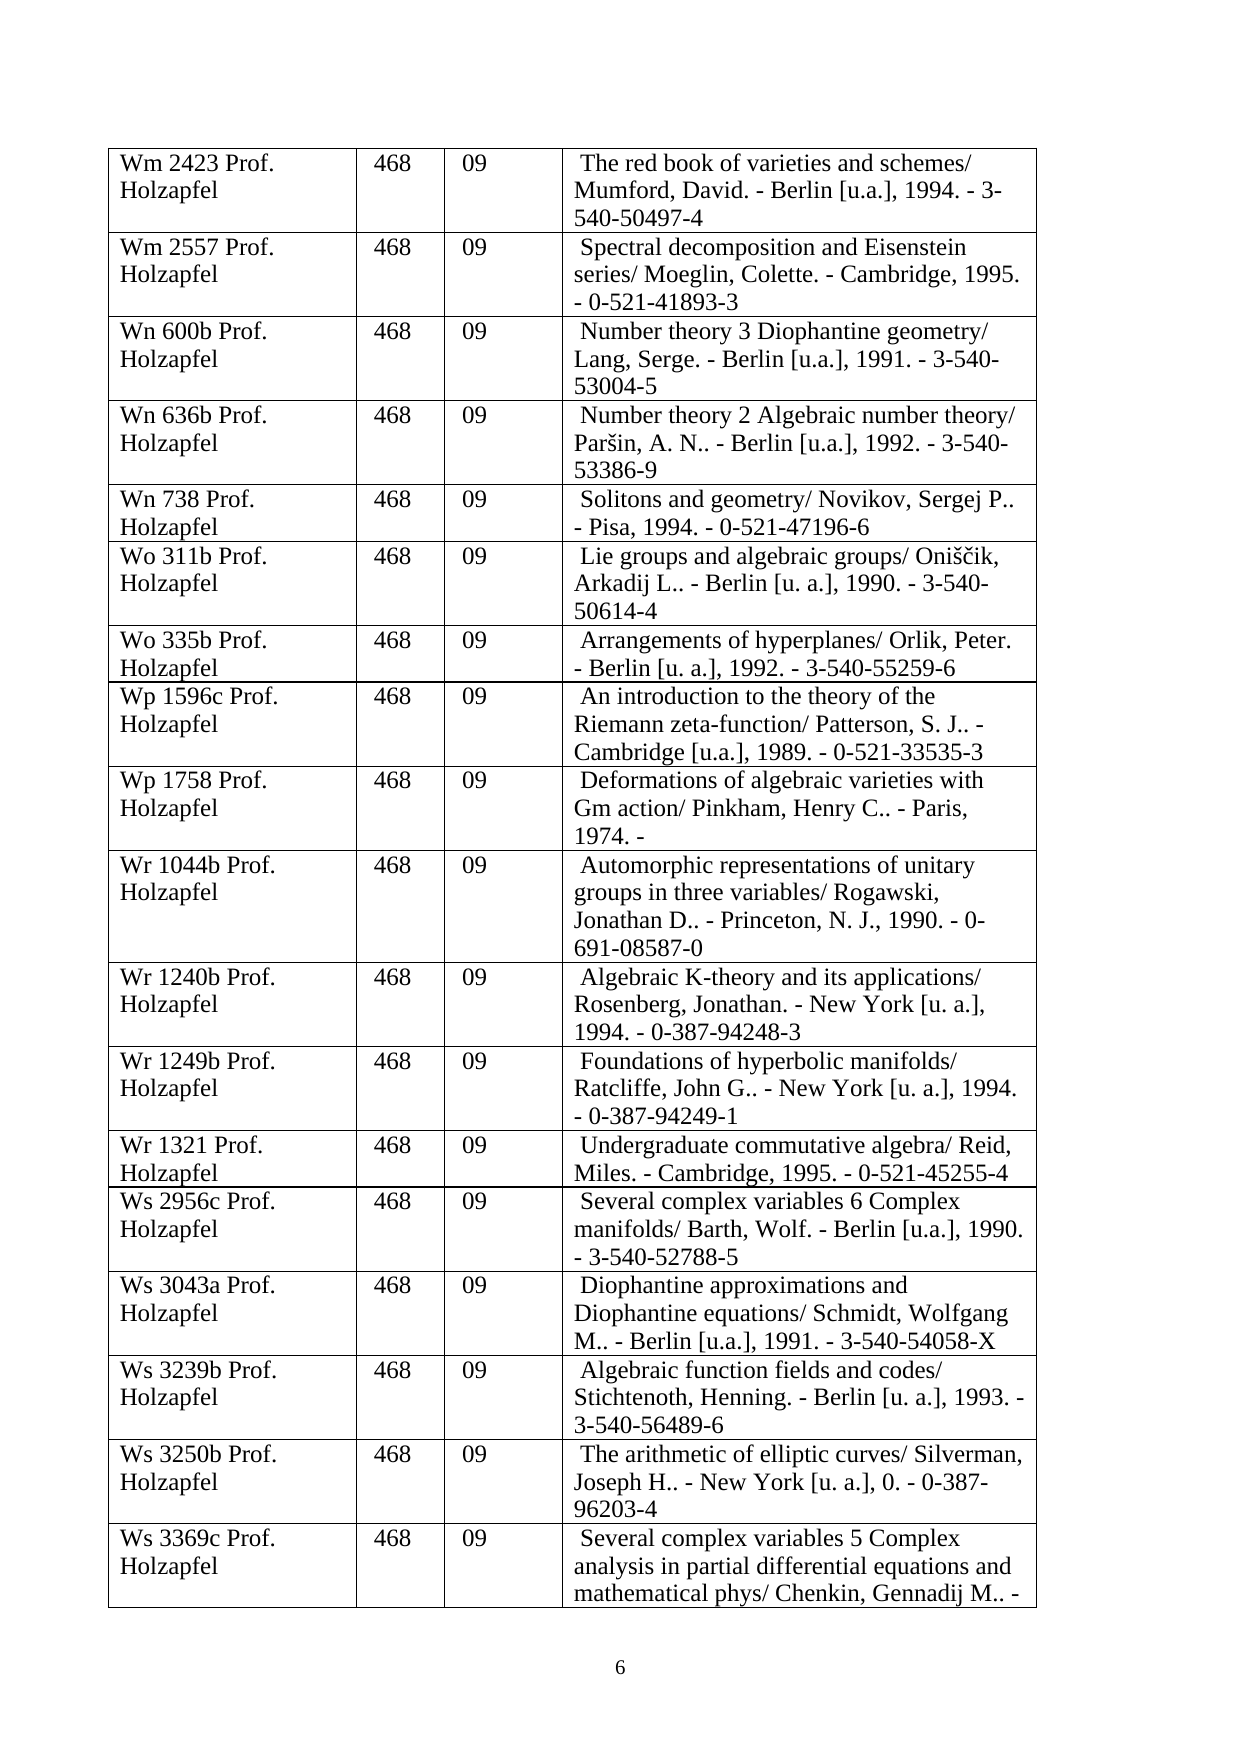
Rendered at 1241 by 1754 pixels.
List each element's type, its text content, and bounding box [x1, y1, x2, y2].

table_cell 468 [357, 1440, 444, 1523]
table_cell Wr 1249b Prof. Holzapfel [109, 1047, 356, 1130]
table_cell 468 [357, 767, 444, 850]
table_cell Ws 3250b Prof. Holzapfel [109, 1440, 356, 1523]
table_cell 09 [445, 317, 562, 400]
table_cell 468 [357, 233, 444, 316]
table_cell Spectral decomposition and Eisenstein series/ Moeglin, Colette. - Cambridge, 1995. - 0-521-41893-3 [563, 233, 1036, 316]
table_cell The red book of varieties and schemes/ Mumford, David. - Berlin [u.a.], 1994. - 3-540-50497-4 [563, 149, 1036, 232]
table_cell 09 [445, 485, 562, 541]
table_cell Undergraduate commutative algebra/ Reid, Miles. - Cambridge, 1995. - 0-521-45255-4 [563, 1131, 1036, 1186]
table_cell 09 [445, 963, 562, 1046]
table_cell 468 [357, 542, 444, 625]
table_cell Wn 738 Prof. Holzapfel [109, 485, 356, 541]
table_cell 468 [357, 1272, 444, 1355]
table_cell 468 [357, 851, 444, 962]
table_cell 09 [445, 1356, 562, 1439]
table_cell 09 [445, 401, 562, 484]
table_cell Foundations of hyperbolic manifolds/ Ratcliffe, John G.. - New York [u. a.], 1994. - 0-387-94249-1 [563, 1047, 1036, 1130]
table_cell 468 [357, 1131, 444, 1186]
table_cell 09 [445, 626, 562, 681]
table_cell 468 [357, 963, 444, 1046]
table_cell Automorphic representations of unitary groups in three variables/ Rogawski, Jonathan D.. - Princeton, N. J., 1990. - 0-691-08587-0 [563, 851, 1036, 962]
table_cell 468 [357, 1047, 444, 1130]
table_cell An introduction to the theory of the Riemann zeta-function/ Patterson, S. J.. - Cambridge [u.a.], 1989. - 0-521-33535-3 [563, 683, 1036, 766]
table_cell 468 [357, 401, 444, 484]
table_cell Solitons and geometry/ Novikov, Sergej P.. - Pisa, 1994. - 0-521-47196-6 [563, 485, 1036, 541]
table_cell 09 [445, 683, 562, 766]
table_cell Wp 1596c Prof. Holzapfel [109, 683, 356, 766]
table_cell Arrangements of hyperplanes/ Orlik, Peter. - Berlin [u. a.], 1992. - 3-540-55259-6 [563, 626, 1036, 681]
table_cell 09 [445, 542, 562, 625]
table_cell 09 [445, 1131, 562, 1186]
table_cell The arithmetic of elliptic curves/ Silverman, Joseph H.. - New York [u. a.], 0. - 0-387-96203-4 [563, 1440, 1036, 1523]
table_cell 09 [445, 1047, 562, 1130]
table_cell Deformations of algebraic varieties with Gm action/ Pinkham, Henry C.. - Paris, 1974. - [563, 767, 1036, 850]
table_cell Wr 1044b Prof. Holzapfel [109, 851, 356, 962]
table_cell 468 [357, 149, 444, 232]
table_cell Algebraic K-theory and its applications/ Rosenberg, Jonathan. - New York [u. a.], 1994. - 0-387-94248-3 [563, 963, 1036, 1046]
table_cell 09 [445, 1272, 562, 1355]
table_cell 09 [445, 851, 562, 962]
table_cell Wr 1240b Prof. Holzapfel [109, 963, 356, 1046]
table_cell 09 [445, 1524, 562, 1607]
table_cell Wm 2423 Prof. Holzapfel [109, 149, 356, 232]
table_cell Several complex variables 6 Complex manifolds/ Barth, Wolf. - Berlin [u.a.], 1990. - 3-540-52788-5 [563, 1188, 1036, 1271]
table_cell 468 [357, 683, 444, 766]
table_cell Ws 3043a Prof. Holzapfel [109, 1272, 356, 1355]
table_cell 468 [357, 1188, 444, 1271]
table_cell 468 [357, 1356, 444, 1439]
table_cell Several complex variables 5 Complex analysis in partial differential equations and mathematical phys/ Chenkin, Gennadij M.. [563, 1524, 1036, 1607]
table_cell Number theory 3 Diophantine geometry/ Lang, Serge. - Berlin [u.a.], 1991. - 3-540-53004-5 [563, 317, 1036, 400]
table_cell Wm 2557 Prof. Holzapfel [109, 233, 356, 316]
table_cell 09 [445, 767, 562, 850]
table_cell Wp 1758 Prof. Holzapfel [109, 767, 356, 850]
table_cell Ws 3369c Prof. Holzapfel [109, 1524, 356, 1607]
table_cell Wn 636b Prof. Holzapfel [109, 401, 356, 484]
table_cell Wr 1321 Prof. Holzapfel [109, 1131, 356, 1186]
table_cell Wn 600b Prof. Holzapfel [109, 317, 356, 400]
table_cell Wo 335b Prof. Holzapfel [109, 626, 356, 681]
table_cell 09 [445, 1188, 562, 1271]
table_cell Lie groups and algebraic groups/ Oniščik, Arkadij L.. - Berlin [u. a.], 1990. - 3-540-50614-4 [563, 542, 1036, 625]
table_cell Algebraic function fields and codes/ Stichtenoth, Henning. - Berlin [u. a.], 1993. - 3-540-56489-6 [563, 1356, 1036, 1439]
table_cell Ws 3239b Prof. Holzapfel [109, 1356, 356, 1439]
table_cell 09 [445, 1440, 562, 1523]
table_cell 468 [357, 485, 444, 541]
table_cell 468 [357, 626, 444, 681]
table_cell Wo 311b Prof. Holzapfel [109, 542, 356, 625]
table_cell 09 [445, 149, 562, 232]
table_cell 468 [357, 1524, 444, 1607]
table_cell Number theory 2 Algebraic number theory/ Paršin, A. N.. - Berlin [u.a.], 1992. - 3-540-53386-9 [563, 401, 1036, 484]
table_cell Diophantine approximations and Diophantine equations/ Schmidt, Wolfgang M.. - Berlin [u.a.], 1991. - 3-540-54058-X [563, 1272, 1036, 1355]
table_cell 468 [357, 317, 444, 400]
table_cell 09 [445, 233, 562, 316]
table_cell Ws 2956c Prof. Holzapfel [109, 1188, 356, 1271]
